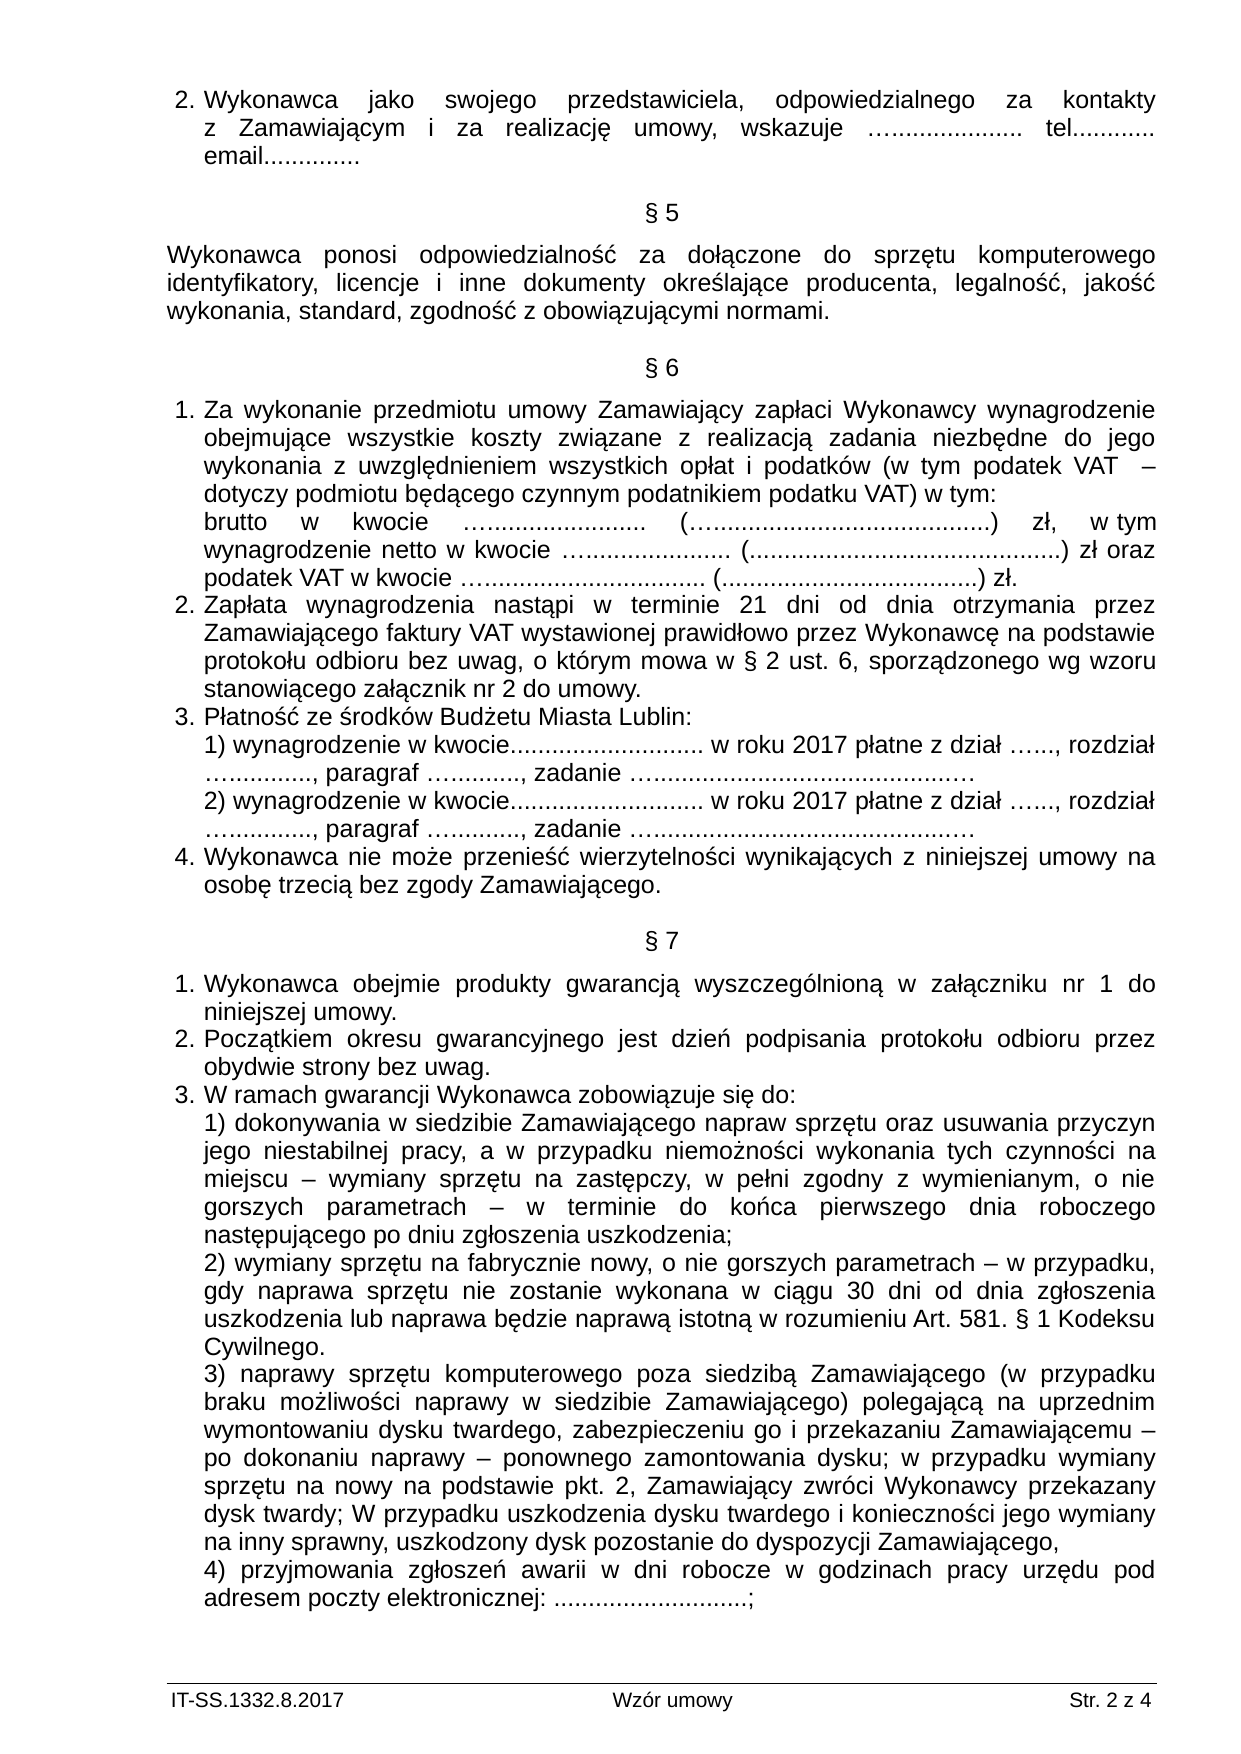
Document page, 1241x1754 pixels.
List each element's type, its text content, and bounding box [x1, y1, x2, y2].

list brutto w kwocie …....................... (…........................................) zł, w tym wynagrodzenie netto w kwocie …..................... (.............................................) zł oraz podatek VAT w kwocie …................................ (.....................................) zł. [167, 507, 1157, 591]
list Płatność ze środków Budżetu Miasta Lublin: [167, 703, 1157, 731]
list 1) dokonywania w siedzibie Zamawiającego napraw sprzętu oraz usuwania przyczyn jego niestabilnej pracy, a w przypadku niemożności wykonania tych czynności na miejscu – wymiany sprzętu na zastępczy, w pełni zgodny z wymienianym, o nie gorszych parametrach – w terminie do końca pierwszego dnia roboczego następującego po dniu zgłoszenia uszkodzenia; [167, 1109, 1157, 1248]
list 1) wynagrodzenie w kwocie............................ w roku 2017 płatne z dział …..., rozdział …............, paragraf ….........., zadanie …...........................................… [167, 731, 1157, 787]
list Za wykonanie przedmiotu umowy Zamawiający zapłaci Wykonawcy wynagrodzenie obejmujące wszystkie koszty związane z realizacją zadania niezbędne do jego wykonania z uwzględnieniem wszystkich opłat i podatków (w tym podatek VAT – dotyczy podmiotu będącego czynnym podatnikiem podatku VAT) w tym: [167, 396, 1157, 507]
list Wykonawca jako swojego przedstawiciela, odpowiedzialnego za kontakty z Zamawiającym i za realizację umowy, wskazuje …................... tel............ email.............. [167, 86, 1157, 170]
list Początkiem okresu gwarancyjnego jest dzień podpisania protokołu odbioru przez obydwie strony bez uwag. [167, 1025, 1157, 1081]
list 2) wymiany sprzętu na fabrycznie nowy, o nie gorszych parametrach – w przypadku, gdy naprawa sprzętu nie zostanie wykonana w ciągu 30 dni od dnia zgłoszenia uszkodzenia lub naprawa będzie naprawą istotną w rozumieniu Art. 581. § 1 Kodeksu Cywilnego. [167, 1248, 1157, 1360]
list 4) przyjmowania zgłoszeń awarii w dni robocze w godzinach pracy urzędu pod adresem poczty elektronicznej: ............................; [167, 1556, 1157, 1611]
text Wykonawca ponosi odpowiedzialność za dołączone do sprzętu komputerowego identyfikatory, licencje i inne dokumenty określające producenta, legalność, jakość wykonania, standard, zgodność z obowiązującymi normami. [167, 241, 1157, 325]
list 3) naprawy sprzętu komputerowego poza siedzibą Zamawiającego (w przypadku braku możliwości naprawy w siedzibie Zamawiającego) polegającą na uprzednim wymontowaniu dysku twardego, zabezpieczeniu go i przekazaniu Zamawiającemu – po dokonaniu naprawy – ponownego zamontowania dysku; w przypadku wymiany sprzętu na nowy na podstawie pkt. 2, Zamawiający zwróci Wykonawcy przekazany dysk twardy; W przypadku uszkodzenia dysku twardego i konieczności jego wymiany na inny sprawny, uszkodzony dysk pozostanie do dyspozycji Zamawiającego, [167, 1360, 1157, 1556]
list Zapłata wynagrodzenia nastąpi w terminie 21 dni od dnia otrzymania przez Zamawiającego faktury VAT wystawionej prawidłowo przez Wykonawcę na podstawie protokołu odbioru bez uwag, o którym mowa w § 2 ust. 6, sporządzonego wg wzoru stanowiącego załącznik nr 2 do umowy. [167, 591, 1157, 703]
list W ramach gwarancji Wykonawca zobowiązuje się do: [167, 1081, 1157, 1109]
list Wykonawca nie może przenieść wierzytelności wynikających z niniejszej umowy na osobę trzecią bez zgody Zamawiającego. [167, 842, 1157, 898]
list 2) wynagrodzenie w kwocie............................ w roku 2017 płatne z dział …..., rozdział …............, paragraf ….........., zadanie …...........................................… [167, 787, 1157, 842]
list Wykonawca obejmie produkty gwarancją wyszczególnioną w załączniku nr 1 do niniejszej umowy. [167, 969, 1157, 1025]
